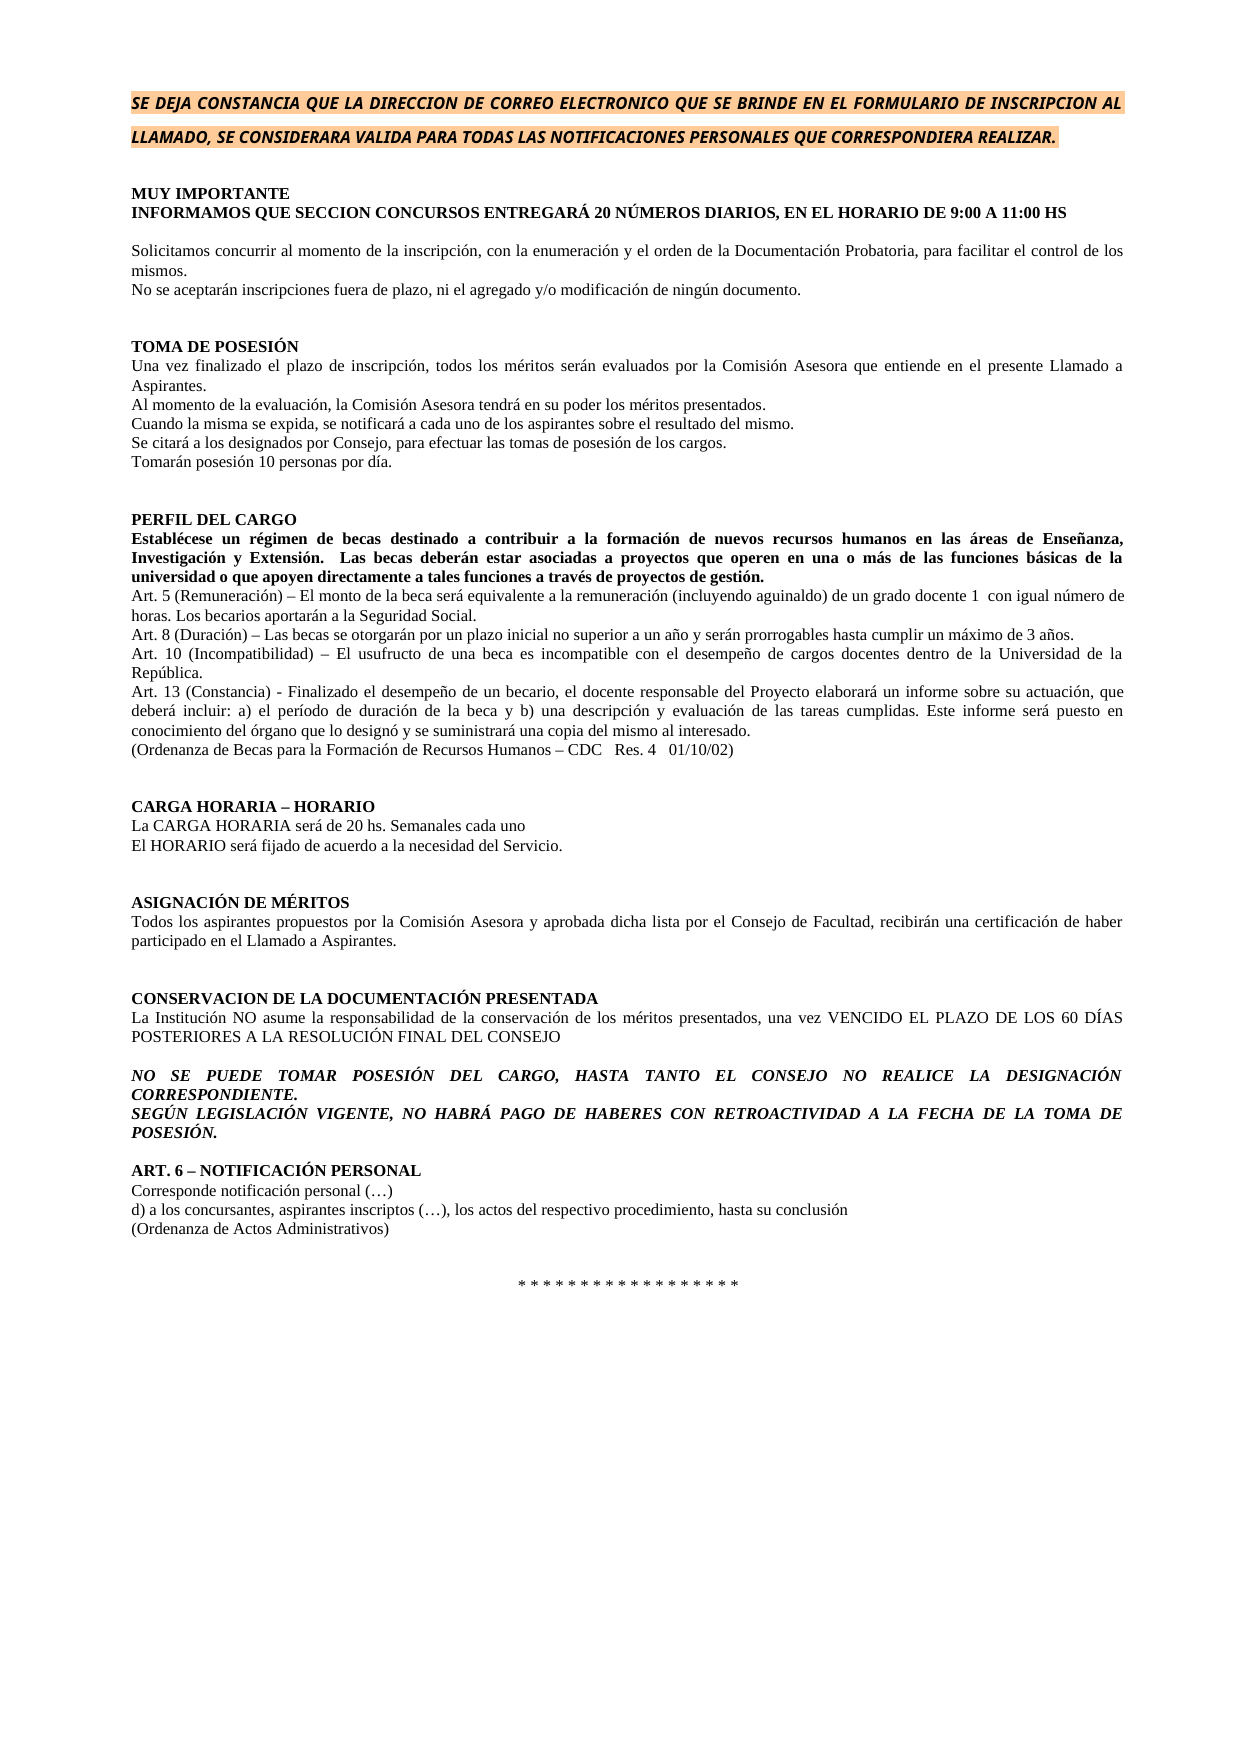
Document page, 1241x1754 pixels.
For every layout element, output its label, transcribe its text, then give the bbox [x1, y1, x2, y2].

text Todos los aspirantes propuestos por la Comisión Asesora y aprobada dicha lista por el Consejo de Facultad, recibirán una certificación de haber participado en el Llamado a Aspirantes. [131, 912, 1125, 950]
text CARGA HORARIA – HORARIO [131, 797, 1125, 816]
text Art. 13 (Constancia) - Finalizado el desempeño de un becario, el docente responsable del Proyecto elaborará un informe sobre su actuación, que deberá incluir: a) el período de duración de la beca y b) una descripción y evaluación de las tareas cumplidas. Este informe será puesto en conocimiento del órgano que lo designó y se suministrará una copia del mismo al interesado. [131, 682, 1125, 739]
text Al momento de la evaluación, la Comisión Asesora tendrá en su poder los méritos presentados. [131, 394, 1125, 414]
text La Institución NO asume la responsabilidad de la conservación de los méritos presentados, una vez VENCIDO EL PLAZO DE LOS 60 DÍAS POSTERIORES A LA RESOLUCIÓN FINAL DEL CONSEJO [131, 1008, 1125, 1046]
text CONSERVACION DE LA DOCUMENTACIÓN PRESENTADA [131, 989, 1125, 1008]
text Cuando la misma se expida, se notificará a cada uno de los aspirantes sobre el resultado del mismo. [131, 414, 1125, 433]
text No se aceptarán inscripciones fuera de plazo, ni el agregado y/o modificación de ningún documento. [131, 279, 1125, 299]
text El HORARIO será fijado de acuerdo a la necesidad del Servicio. [131, 835, 1125, 854]
text Una vez finalizado el plazo de inscripción, todos los méritos serán evaluados por la Comisión Asesora que entiende en el presente Llamado a Aspirantes. [131, 356, 1125, 394]
text TOMA DE POSESIÓN [131, 337, 1125, 356]
text PERFIL DEL CARGO [131, 509, 1125, 529]
text Tomarán posesión 10 personas por día. [131, 452, 1125, 471]
text ASIGNACIÓN DE MÉRITOS [131, 893, 1125, 912]
text d) a los concursantes, aspirantes inscriptos (…), los actos del respectivo procedimiento, hasta su conclusión [131, 1199, 1125, 1219]
text SEGÚN LEGISLACIÓN VIGENTE, NO HABRÁ PAGO DE HABERES CON RETROACTIVIDAD A LA FECHA DE LA TOMA DE POSESIÓN. [131, 1104, 1125, 1142]
text Art. 5 (Remuneración) – El monto de la beca será equivalente a la remuneración (incluyendo aguinaldo) de un grado docente 1 con igual número de horas. Los becarios aportarán a la Seguridad Social. [131, 586, 1125, 624]
text SE DEJA CONSTANCIA QUE LA DIRECCION DE CORREO ELECTRONICO QUE SE BRINDE EN EL FORMULARIO DE INSCRIPCION AL LLAMADO, SE CONSIDERARA VALIDA PARA TODAS LAS NOTIFICACIONES PERSONALES QUE CORRESPONDIERA REALIZAR. [131, 91, 1125, 148]
text ART. 6 – NOTIFICACIÓN PERSONAL [131, 1161, 1125, 1180]
text Solicitamos concurrir al momento de la inscripción, con la enumeración y el orden de la Documentación Probatoria, para facilitar el control de los mismos. [131, 241, 1125, 279]
text (Ordenanza de Actos Administrativos) [131, 1219, 1125, 1238]
text (Ordenanza de Becas para la Formación de Recursos Humanos – CDC Res. 4 01/10/02) [131, 739, 1125, 759]
text INFORMAMOS QUE SECCION CONCURSOS ENTREGARÁ 20 NÚMEROS DIARIOS, EN EL HORARIO DE 9:00 A 11:00 HS [131, 203, 1125, 222]
text * * * * * * * * * * * * * * * * * * [131, 1276, 1125, 1295]
text NO SE PUEDE TOMAR POSESIÓN DEL CARGO, HASTA TANTO EL CONSEJO NO REALICE LA DESIGNACIÓN CORRESPONDIENTE. [131, 1065, 1125, 1104]
text Se citará a los designados por Consejo, para efectuar las tomas de posesión de los cargos. [131, 433, 1125, 452]
text La CARGA HORARIA será de 20 hs. Semanales cada uno [131, 816, 1125, 835]
text Corresponde notificación personal (…) [131, 1180, 1125, 1199]
text Art. 10 (Incompatibilidad) – El usufructo de una beca es incompatible con el desempeño de cargos docentes dentro de la Universidad de la República. [131, 644, 1125, 682]
text MUY IMPORTANTE [131, 184, 1125, 203]
text Art. 8 (Duración) – Las becas se otorgarán por un plazo inicial no superior a un año y serán prorrogables hasta cumplir un máximo de 3 años. [131, 624, 1125, 644]
text Establécese un régimen de becas destinado a contribuir a la formación de nuevos recursos humanos en las áreas de Enseñanza, Investigación y Extensión. Las becas deberán estar asociadas a proyectos que operen en una o más de las funciones básicas de la universidad o que apoyen directamente a tales funciones a través de proyectos de gestión. [131, 529, 1125, 586]
